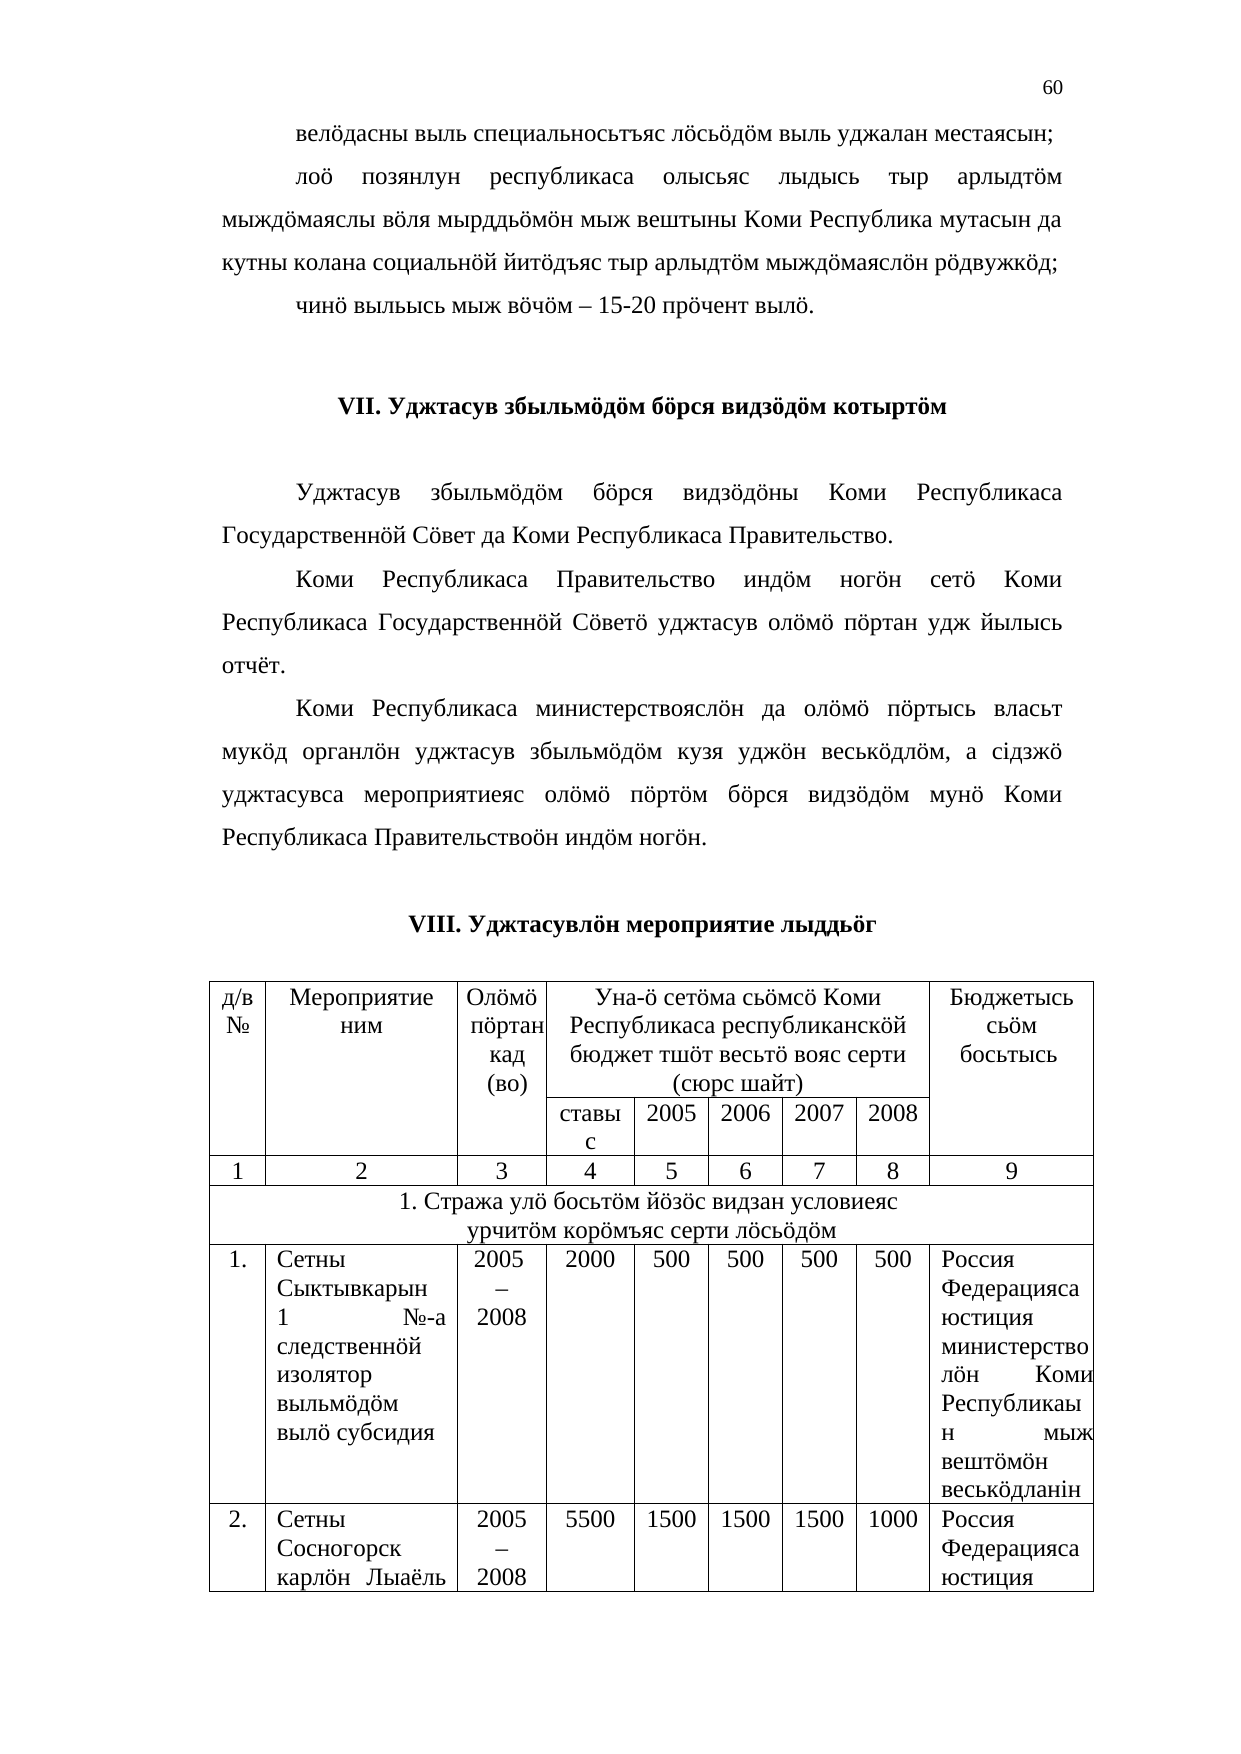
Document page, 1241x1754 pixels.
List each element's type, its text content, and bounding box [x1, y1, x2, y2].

table_cell 7 [783, 1156, 856, 1185]
table_cell 5500 [547, 1504, 634, 1591]
table_header д/в № [210, 982, 265, 1155]
table_cell 2005 [635, 1098, 708, 1155]
table_cell 1. Стража улö босьтöм йöзöс видзан условиеяс урчитöм корöмъяс серти лöсьöдöм [210, 1186, 1093, 1243]
table_header Олöмö пöртан кад (во) [458, 982, 546, 1155]
table_cell 5 [635, 1156, 708, 1185]
text Коми Республикаса Правительство индöм ногöн сетö Коми Республикаса Государственнöй Сöветö уджтасув олöмö пöртан удж йылысь отчёт. [222, 564, 1063, 679]
text велöдасны выль специальносьтъяс лöсьöдöм выль уджалан местаясын; [222, 118, 1063, 147]
table_cell 4 [547, 1156, 634, 1185]
table_header Бюджетысь сьöм босьтысь [930, 982, 1093, 1155]
table_cell 2005 – 2008 [458, 1504, 546, 1591]
table_cell 2008 [857, 1098, 929, 1155]
table_cell 1500 [783, 1504, 856, 1591]
table_header Мероприятие ним [266, 982, 457, 1155]
table_cell 500 [783, 1245, 856, 1503]
table_cell 2005 – 2008 [458, 1245, 546, 1503]
text чинö выльысь мыж вöчöм – 15-20 прöчент вылö. [222, 291, 1063, 319]
table_cell 8 [857, 1156, 929, 1185]
table_cell 6 [709, 1156, 782, 1185]
text Коми Республикаса министерствояслöн да олöмö пöртысь власьт мукöд органлöн уджтасув збыльмöдöм кузя уджöн веськöдлöм, а сiдзжö уджтасувса мероприятиеяс олöмö пöртöм бöрся видзöдöм мунö Коми Республикаса Правительствоöн индöм ногöн. [222, 693, 1063, 851]
table_cell ставыс [547, 1098, 634, 1155]
text VII. Уджтасув збыльмöдöм бöрся видзöдöм котыртöм [222, 391, 1063, 420]
table_cell 1. [210, 1245, 265, 1503]
text Уджтасув збыльмöдöм бöрся видзöдöны Коми Республикаса Государственнöй Сöвет да Коми Республикаса Правительство. [222, 477, 1063, 549]
table_cell 500 [857, 1245, 929, 1503]
table_cell Сетны Сыктывкарын 1 №-а следственнöй изолятор выльмöдöм вылö субсидия [266, 1245, 457, 1503]
table_cell 2000 [547, 1245, 634, 1503]
table_cell Россия Федерацияса юстиция [930, 1504, 1093, 1591]
table_cell 2. [210, 1504, 265, 1591]
table_cell 500 [709, 1245, 782, 1503]
table_cell 9 [930, 1156, 1093, 1185]
table_cell 1500 [709, 1504, 782, 1591]
table_cell 1500 [635, 1504, 708, 1591]
table_cell 1000 [857, 1504, 929, 1591]
table_cell 2 [266, 1156, 457, 1185]
table_cell Сетны Сосногорск карлöн Лыаёль [266, 1504, 457, 1591]
text лоö позянлун республикаса олысьяс лыдысь тыр арлыдтöм мыждöмаяслы вöля мырддьöмöн мыж вештыны Коми Республика мутасын да кутны колана социальнöй йитöдъяс тыр арлыдтöм мыждöмаяслöн рöдвужкöд; [222, 161, 1063, 276]
table_cell 500 [635, 1245, 708, 1503]
table_cell 2007 [783, 1098, 856, 1155]
table_cell 2006 [709, 1098, 782, 1155]
table_header Уна-ö сетöма сьöмсö Коми Республикаса республиканскöй бюджет тшöт весьтö вояс серти (сюрс шайт) [547, 982, 929, 1097]
table_cell Россия Федерацияса юстиция министерстволöн Коми Республикаын мыж вештöмöн веськöдланiн [930, 1245, 1093, 1503]
text VIII. Уджтасувлöн мероприятие лыддьöг [222, 909, 1063, 937]
table_cell 3 [458, 1156, 546, 1185]
table_cell 1 [210, 1156, 265, 1185]
